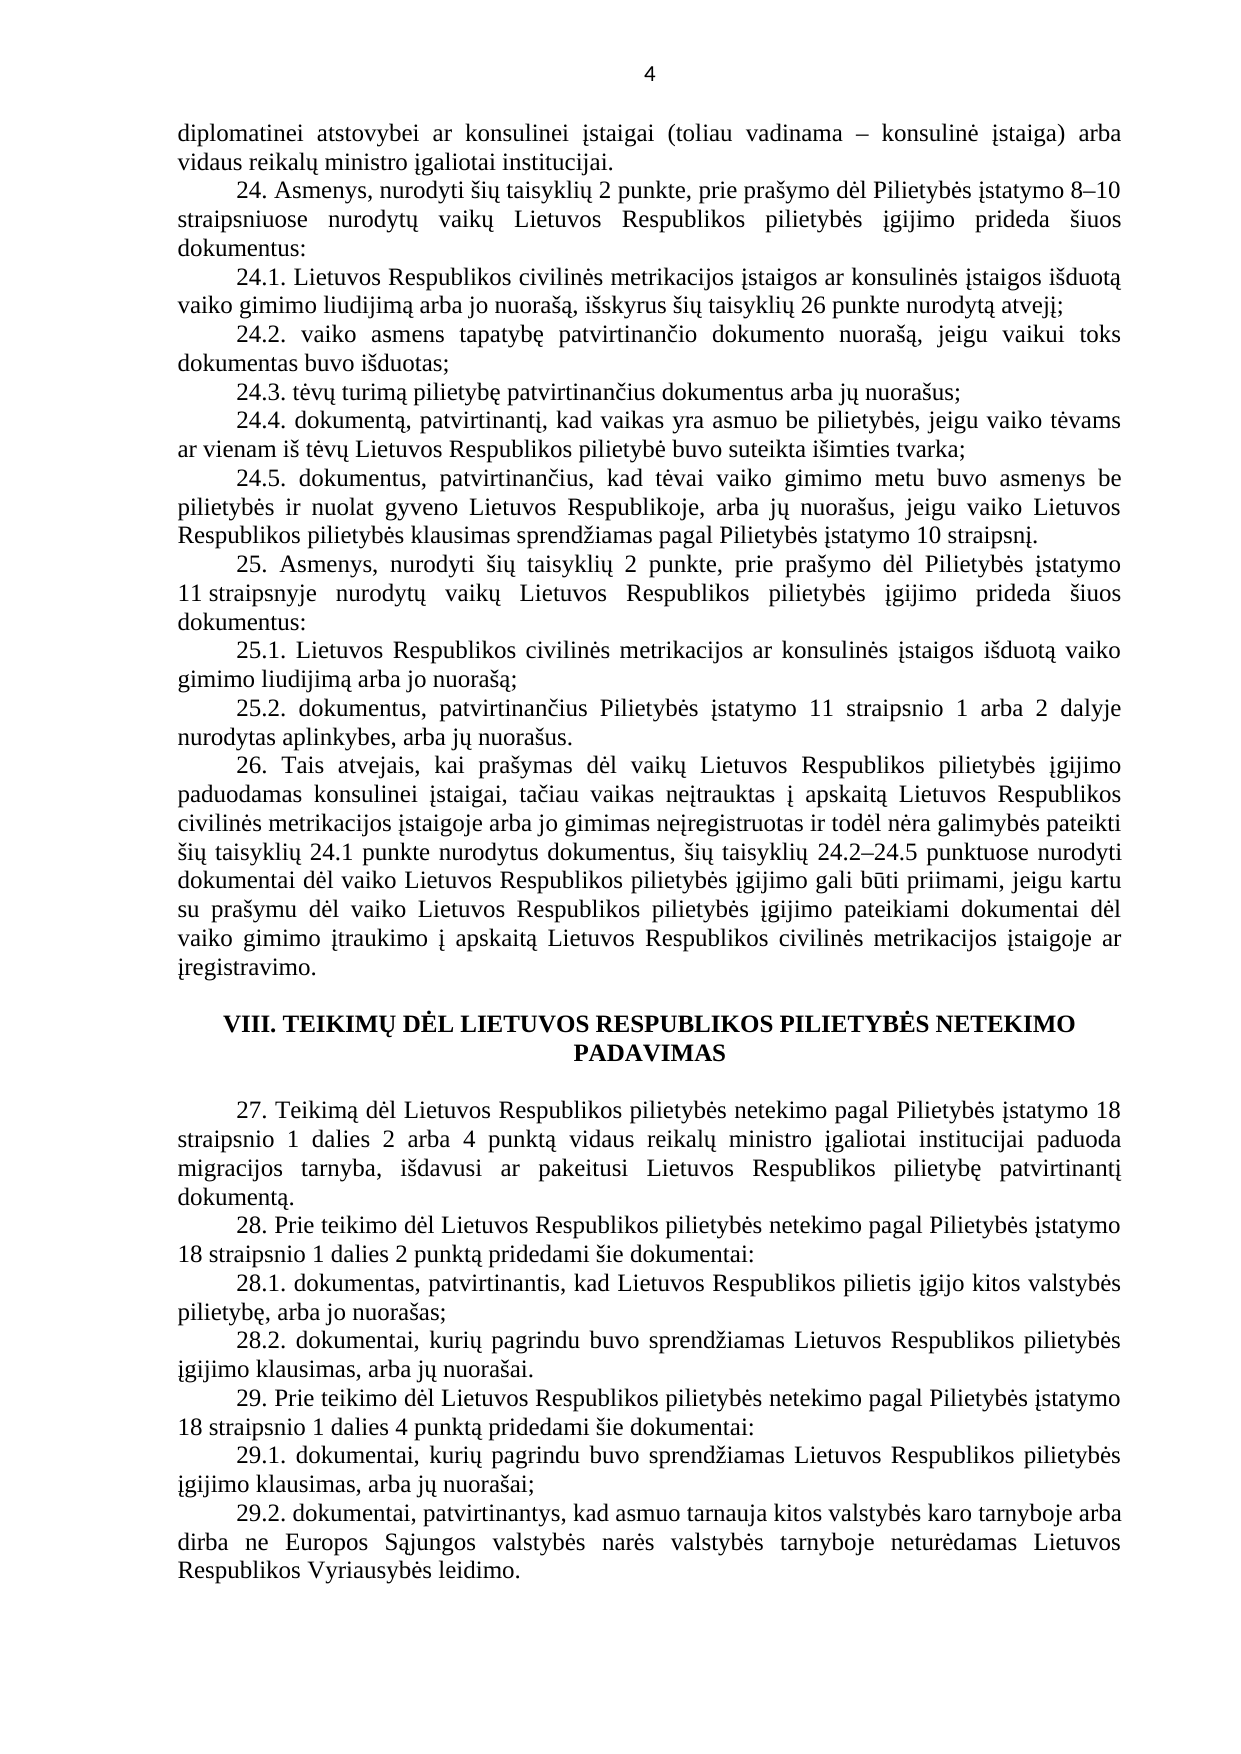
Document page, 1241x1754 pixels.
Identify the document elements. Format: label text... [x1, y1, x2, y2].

text VIII. TEIKIMŲ DĖL LIETUVOS RESPUBLIKOS PILIETYBĖS NETEKIMO PADAVIMAS [177, 1009, 1122, 1067]
text 24.4. dokumentą, patvirtinantį, kad vaikas yra asmuo be pilietybės, jeigu vaiko tėvams ar vienam iš tėvų Lietuvos Respublikos pilietybė buvo suteikta išimties tvarka; [177, 406, 1122, 463]
text 25.1. Lietuvos Respublikos civilinės metrikacijos ar konsulinės įstaigos išduotą vaiko gimimo liudijimą arba jo nuorašą; [177, 636, 1122, 693]
text 27. Teikimą dėl Lietuvos Respublikos pilietybės netekimo pagal Pilietybės įstatymo 18 straipsnio 1 dalies 2 arba 4 punktą vidaus reikalų ministro įgaliotai institucijai paduoda migracijos tarnyba, išdavusi ar pakeitusi Lietuvos Respublikos pilietybę patvirtinantį dokumentą. [177, 1096, 1122, 1211]
text 26. Tais atvejais, kai prašymas dėl vaikų Lietuvos Respublikos pilietybės įgijimo paduodamas konsulinei įstaigai, tačiau vaikas neįtrauktas į apskaitą Lietuvos Respublikos civilinės metrikacijos įstaigoje arba jo gimimas neįregistruotas ir todėl nėra galimybės pateikti šių taisyklių 24.1 punkte nurodytus dokumentus, šių taisyklių 24.2–24.5 punktuose nurodyti dokumentai dėl vaiko Lietuvos Respublikos pilietybės įgijimo gali būti priimami, jeigu kartu su prašymu dėl vaiko Lietuvos Respublikos pilietybės įgijimo pateikiami dokumentai dėl vaiko gimimo įtraukimo į apskaitą Lietuvos Respublikos civilinės metrikacijos įstaigoje ar įregistravimo. [177, 751, 1122, 981]
text 29. Prie teikimo dėl Lietuvos Respublikos pilietybės netekimo pagal Pilietybės įstatymo 18 straipsnio 1 dalies 4 punktą pridedami šie dokumentai: [177, 1383, 1122, 1441]
text 28.1. dokumentas, patvirtinantis, kad Lietuvos Respublikos pilietis įgijo kitos valstybės pilietybę, arba jo nuorašas; [177, 1268, 1122, 1326]
text 25.2. dokumentus, patvirtinančius Pilietybės įstatymo 11 straipsnio 1 arba 2 dalyje nurodytas aplinkybes, arba jų nuorašus. [177, 693, 1122, 751]
text 24.3. tėvų turimą pilietybę patvirtinančius dokumentus arba jų nuorašus; [177, 377, 1122, 406]
text 28. Prie teikimo dėl Lietuvos Respublikos pilietybės netekimo pagal Pilietybės įstatymo 18 straipsnio 1 dalies 2 punktą pridedami šie dokumentai: [177, 1211, 1122, 1268]
text 29.2. dokumentai, patvirtinantys, kad asmuo tarnauja kitos valstybės karo tarnyboje arba dirba ne Europos Sąjungos valstybės narės valstybės tarnyboje neturėdamas Lietuvos Respublikos Vyriausybės leidimo. [177, 1498, 1122, 1584]
text 24. Asmenys, nurodyti šių taisyklių 2 punkte, prie prašymo dėl Pilietybės įstatymo 8–10 straipsniuose nurodytų vaikų Lietuvos Respublikos pilietybės įgijimo prideda šiuos dokumentus: [177, 176, 1122, 262]
text 24.2. vaiko asmens tapatybę patvirtinančio dokumento nuorašą, jeigu vaikui toks dokumentas buvo išduotas; [177, 319, 1122, 377]
text 29.1. dokumentai, kurių pagrindu buvo sprendžiamas Lietuvos Respublikos pilietybės įgijimo klausimas, arba jų nuorašai; [177, 1441, 1122, 1498]
text 28.2. dokumentai, kurių pagrindu buvo sprendžiamas Lietuvos Respublikos pilietybės įgijimo klausimas, arba jų nuorašai. [177, 1326, 1122, 1383]
text 24.1. Lietuvos Respublikos civilinės metrikacijos įstaigos ar konsulinės įstaigos išduotą vaiko gimimo liudijimą arba jo nuorašą, išskyrus šių taisyklių 26 punkte nurodytą atvejį; [177, 262, 1122, 319]
text diplomatinei atstovybei ar konsulinei įstaigai (toliau vadinama – konsulinė įstaiga) arba vidaus reikalų ministro įgaliotai institucijai. [177, 118, 1122, 176]
text 24.5. dokumentus, patvirtinančius, kad tėvai vaiko gimimo metu buvo asmenys be pilietybės ir nuolat gyveno Lietuvos Respublikoje, arba jų nuorašus, jeigu vaiko Lietuvos Respublikos pilietybės klausimas sprendžiamas pagal Pilietybės įstatymo 10 straipsnį. [177, 463, 1122, 549]
text 25. Asmenys, nurodyti šių taisyklių 2 punkte, prie prašymo dėl Pilietybės įstatymo 11 straipsnyje nurodytų vaikų Lietuvos Respublikos pilietybės įgijimo prideda šiuos dokumentus: [177, 549, 1122, 636]
